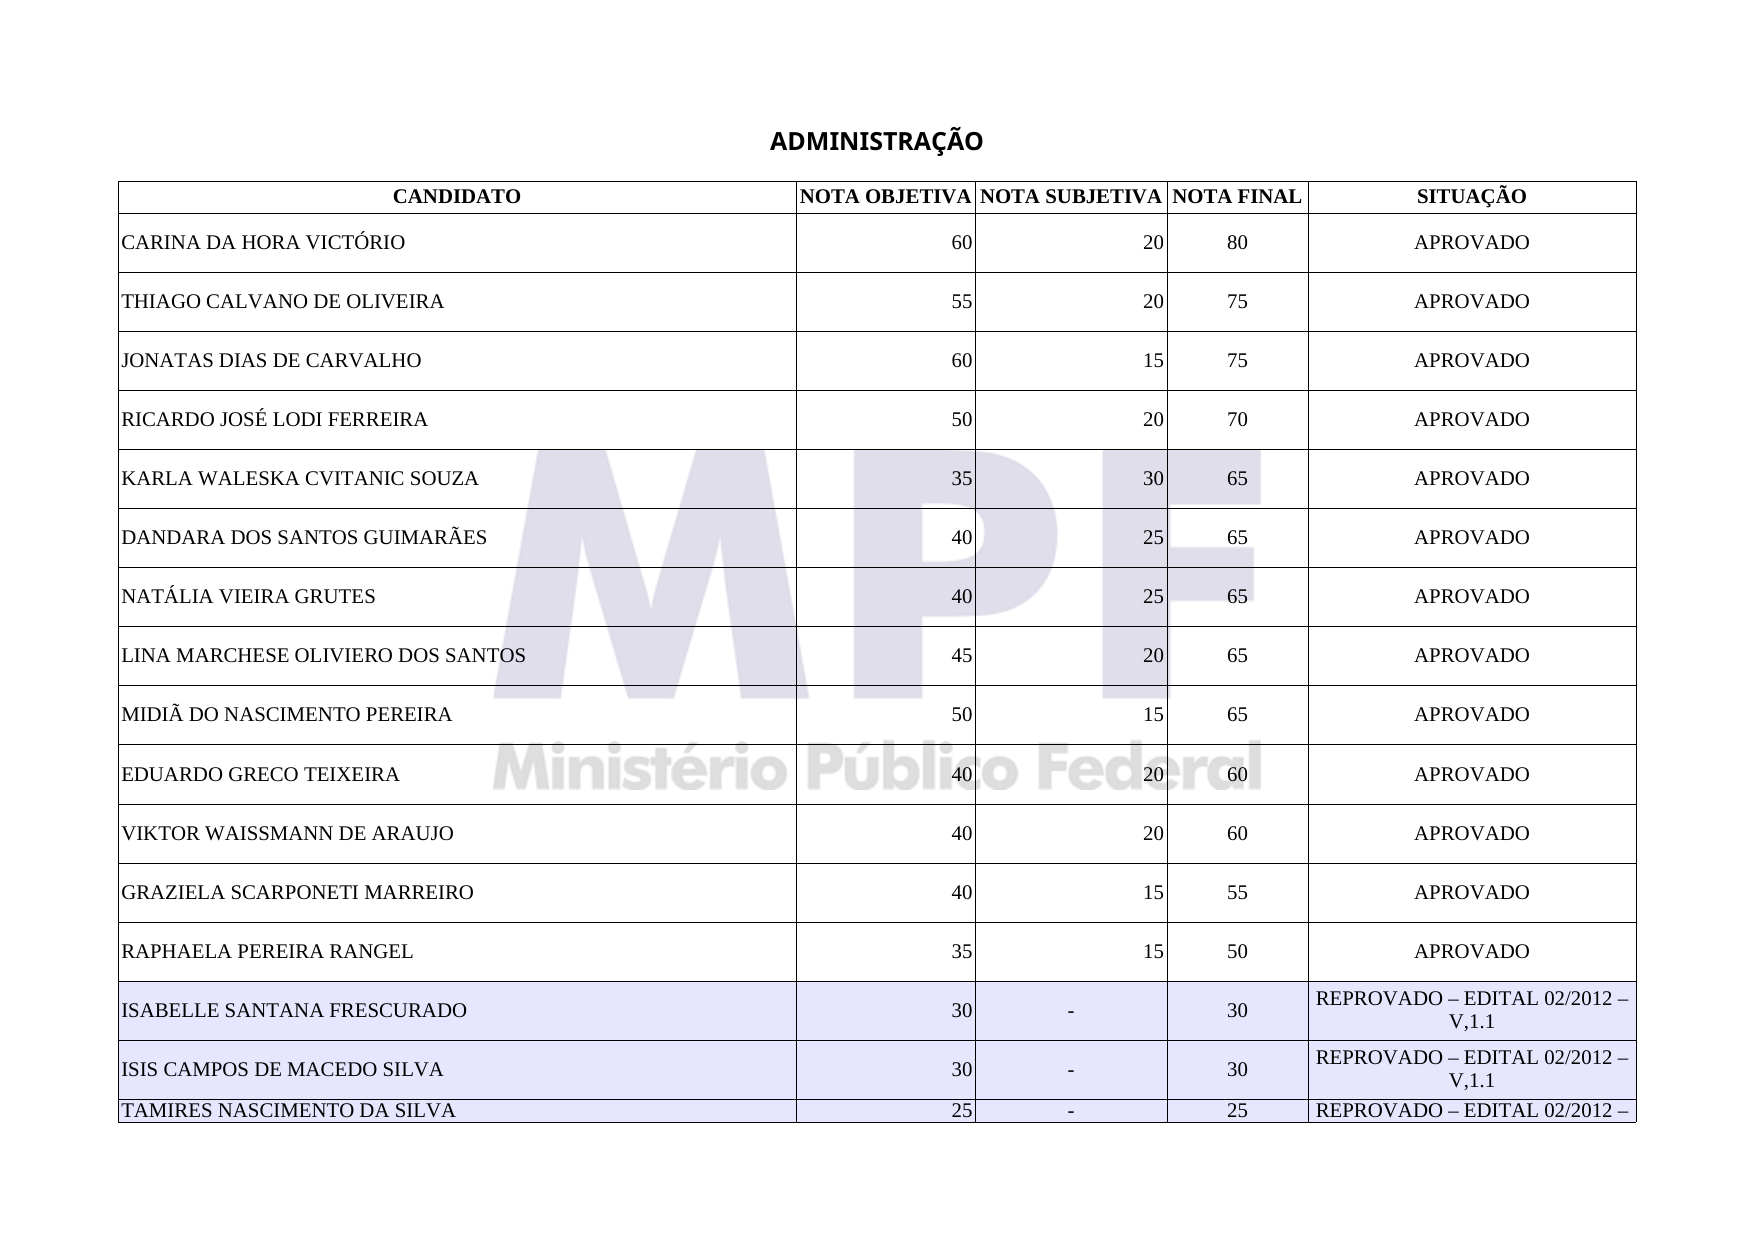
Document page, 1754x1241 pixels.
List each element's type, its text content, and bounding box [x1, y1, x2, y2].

table_header NOTA OBJETIVA [797, 182, 975, 213]
table_cell 15 [976, 686, 1167, 744]
table_cell 50 [1168, 923, 1308, 981]
table_cell APROVADO [1309, 686, 1636, 744]
table_cell KARLA WALESKA CVITANIC SOUZA [119, 450, 796, 508]
table_cell 20 [976, 391, 1167, 449]
table_cell 40 [797, 745, 975, 803]
table_cell 20 [976, 745, 1167, 803]
table_cell 30 [797, 1041, 975, 1099]
table_cell APROVADO [1309, 805, 1636, 862]
table_cell EDUARDO GRECO TEIXEIRA [119, 745, 796, 803]
table_cell JONATAS DIAS DE CARVALHO [119, 332, 796, 390]
table_cell TAMIRES NASCIMENTO DA SILVA [119, 1100, 796, 1122]
table_cell 25 [1168, 1100, 1308, 1122]
table_cell APROVADO [1309, 864, 1636, 922]
table_cell 15 [976, 864, 1167, 922]
table_cell RAPHAELA PEREIRA RANGEL [119, 923, 796, 981]
table_cell 75 [1168, 273, 1308, 331]
table_cell 20 [976, 805, 1167, 862]
table_cell 55 [797, 273, 975, 331]
table_cell 20 [976, 273, 1167, 331]
table_cell 80 [1168, 214, 1308, 272]
table_cell 65 [1168, 509, 1308, 567]
table_cell GRAZIELA SCARPONETI MARREIRO [119, 864, 796, 922]
table_cell 30 [976, 450, 1167, 508]
table_cell REPROVADO – EDITAL 02/2012 – [1309, 1100, 1636, 1122]
table_cell 35 [797, 450, 975, 508]
table_header NOTA FINAL [1168, 182, 1308, 213]
table_cell MIDIÃ DO NASCIMENTO PEREIRA [119, 686, 796, 744]
table_cell APROVADO [1309, 214, 1636, 272]
table_cell 45 [797, 627, 975, 685]
table_cell 25 [976, 509, 1167, 567]
table_cell APROVADO [1309, 923, 1636, 981]
table_cell 65 [1168, 627, 1308, 685]
table_cell APROVADO [1309, 391, 1636, 449]
table_cell THIAGO CALVANO DE OLIVEIRA [119, 273, 796, 331]
table_cell RICARDO JOSÉ LODI FERREIRA [119, 391, 796, 449]
table_cell NATÁLIA VIEIRA GRUTES [119, 568, 796, 626]
table_cell LINA MARCHESE OLIVIERO DOS SANTOS [119, 627, 796, 685]
table_cell 20 [976, 214, 1167, 272]
table_cell 40 [797, 864, 975, 922]
table_cell DANDARA DOS SANTOS GUIMARÃES [119, 509, 796, 567]
table_cell 35 [797, 923, 975, 981]
text ADMINISTRAÇÃO [118, 124, 1636, 158]
table_cell 60 [1168, 745, 1308, 803]
table_cell 65 [1168, 686, 1308, 744]
table_cell APROVADO [1309, 273, 1636, 331]
table_cell 15 [976, 332, 1167, 390]
table_cell 30 [1168, 982, 1308, 1040]
table_cell APROVADO [1309, 450, 1636, 508]
table_cell ISIS CAMPOS DE MACEDO SILVA [119, 1041, 796, 1099]
table_cell 65 [1168, 568, 1308, 626]
table_cell 30 [1168, 1041, 1308, 1099]
table_cell 50 [797, 686, 975, 744]
table_header SITUAÇÃO [1309, 182, 1636, 213]
table_cell 30 [797, 982, 975, 1040]
table_cell 70 [1168, 391, 1308, 449]
table_cell 25 [797, 1100, 975, 1122]
table_cell 20 [976, 627, 1167, 685]
table_cell VIKTOR WAISSMANN DE ARAUJO [119, 805, 796, 862]
table_cell 25 [976, 568, 1167, 626]
table_cell APROVADO [1309, 745, 1636, 803]
table_cell 60 [797, 214, 975, 272]
table_cell - [976, 1100, 1167, 1122]
table_cell CARINA DA HORA VICTÓRIO [119, 214, 796, 272]
table_cell ISABELLE SANTANA FRESCURADO [119, 982, 796, 1040]
table_cell APROVADO [1309, 627, 1636, 685]
table_cell 40 [797, 568, 975, 626]
table_cell - [976, 982, 1167, 1040]
table_cell APROVADO [1309, 568, 1636, 626]
table_cell 50 [797, 391, 975, 449]
table_cell 60 [797, 332, 975, 390]
table_cell REPROVADO – EDITAL 02/2012 – V,1.1 [1309, 982, 1636, 1040]
table_cell 40 [797, 509, 975, 567]
table_cell APROVADO [1309, 509, 1636, 567]
table_cell 40 [797, 805, 975, 862]
table_header CANDIDATO [119, 182, 796, 213]
table_header NOTA SUBJETIVA [976, 182, 1167, 213]
table_cell 75 [1168, 332, 1308, 390]
table_cell 65 [1168, 450, 1308, 508]
table_cell - [976, 1041, 1167, 1099]
table_cell APROVADO [1309, 332, 1636, 390]
table_cell 60 [1168, 805, 1308, 862]
table_cell 15 [976, 923, 1167, 981]
table_cell REPROVADO – EDITAL 02/2012 – V,1.1 [1309, 1041, 1636, 1099]
table_cell 55 [1168, 864, 1308, 922]
